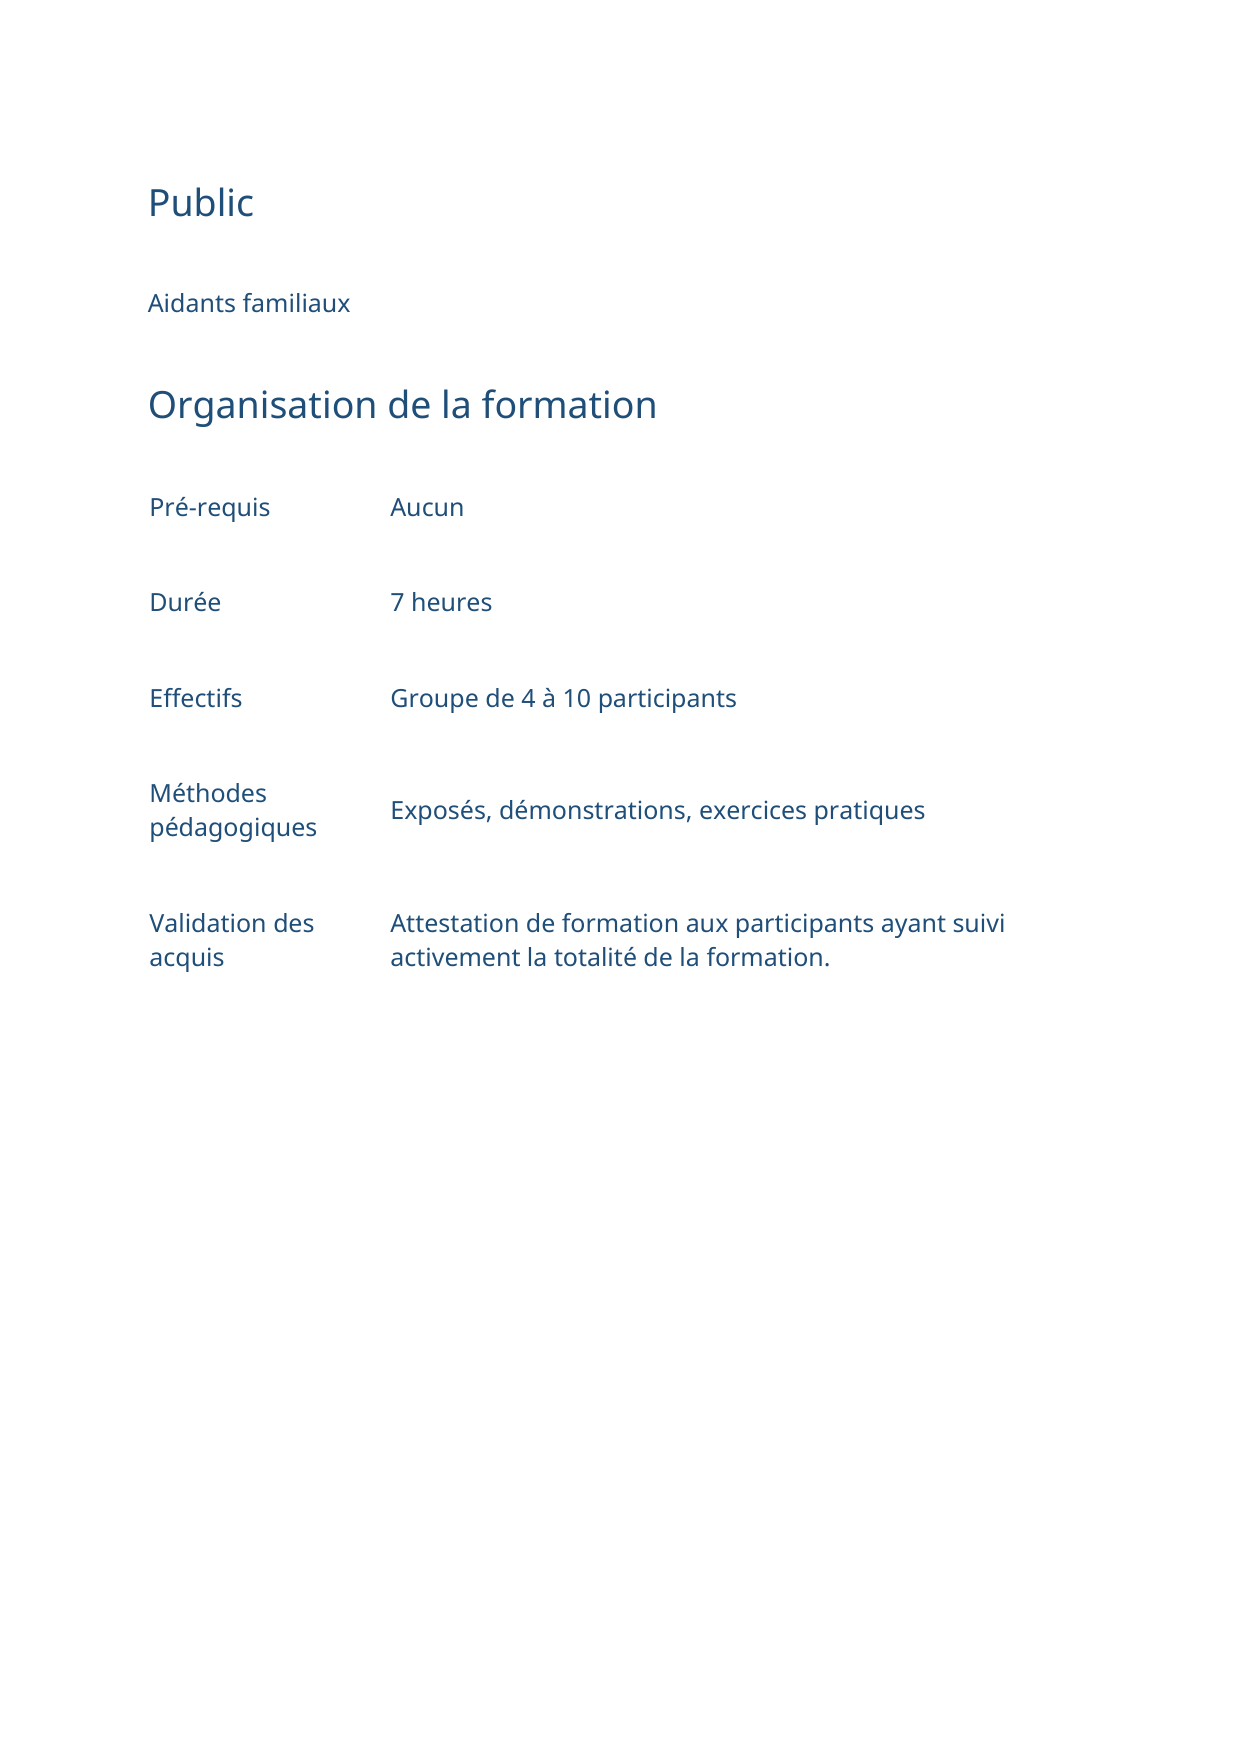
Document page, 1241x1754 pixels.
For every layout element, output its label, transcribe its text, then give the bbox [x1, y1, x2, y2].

table_cell Attestation de formation aux participants ayant suivi activement la totalité de la formation. [389, 875, 1093, 1004]
table_cell 7 heures [389, 554, 1093, 650]
table_cell Durée [148, 554, 389, 650]
table_cell Validation des acquis [148, 875, 389, 1004]
table_cell Effectifs [148, 650, 389, 745]
table_header Pré-requis [148, 459, 389, 554]
table_cell Exposés, démonstrations, exercices pratiques [389, 745, 1093, 875]
text Aidants familiaux [148, 286, 1093, 320]
subtitle Organisation de la formation [148, 378, 1093, 429]
table_cell Groupe de 4 à 10 participants [389, 650, 1093, 745]
subtitle Public [148, 177, 1093, 228]
table_cell Méthodes pédagogiques [148, 745, 389, 875]
table_header Aucun [389, 459, 1093, 554]
